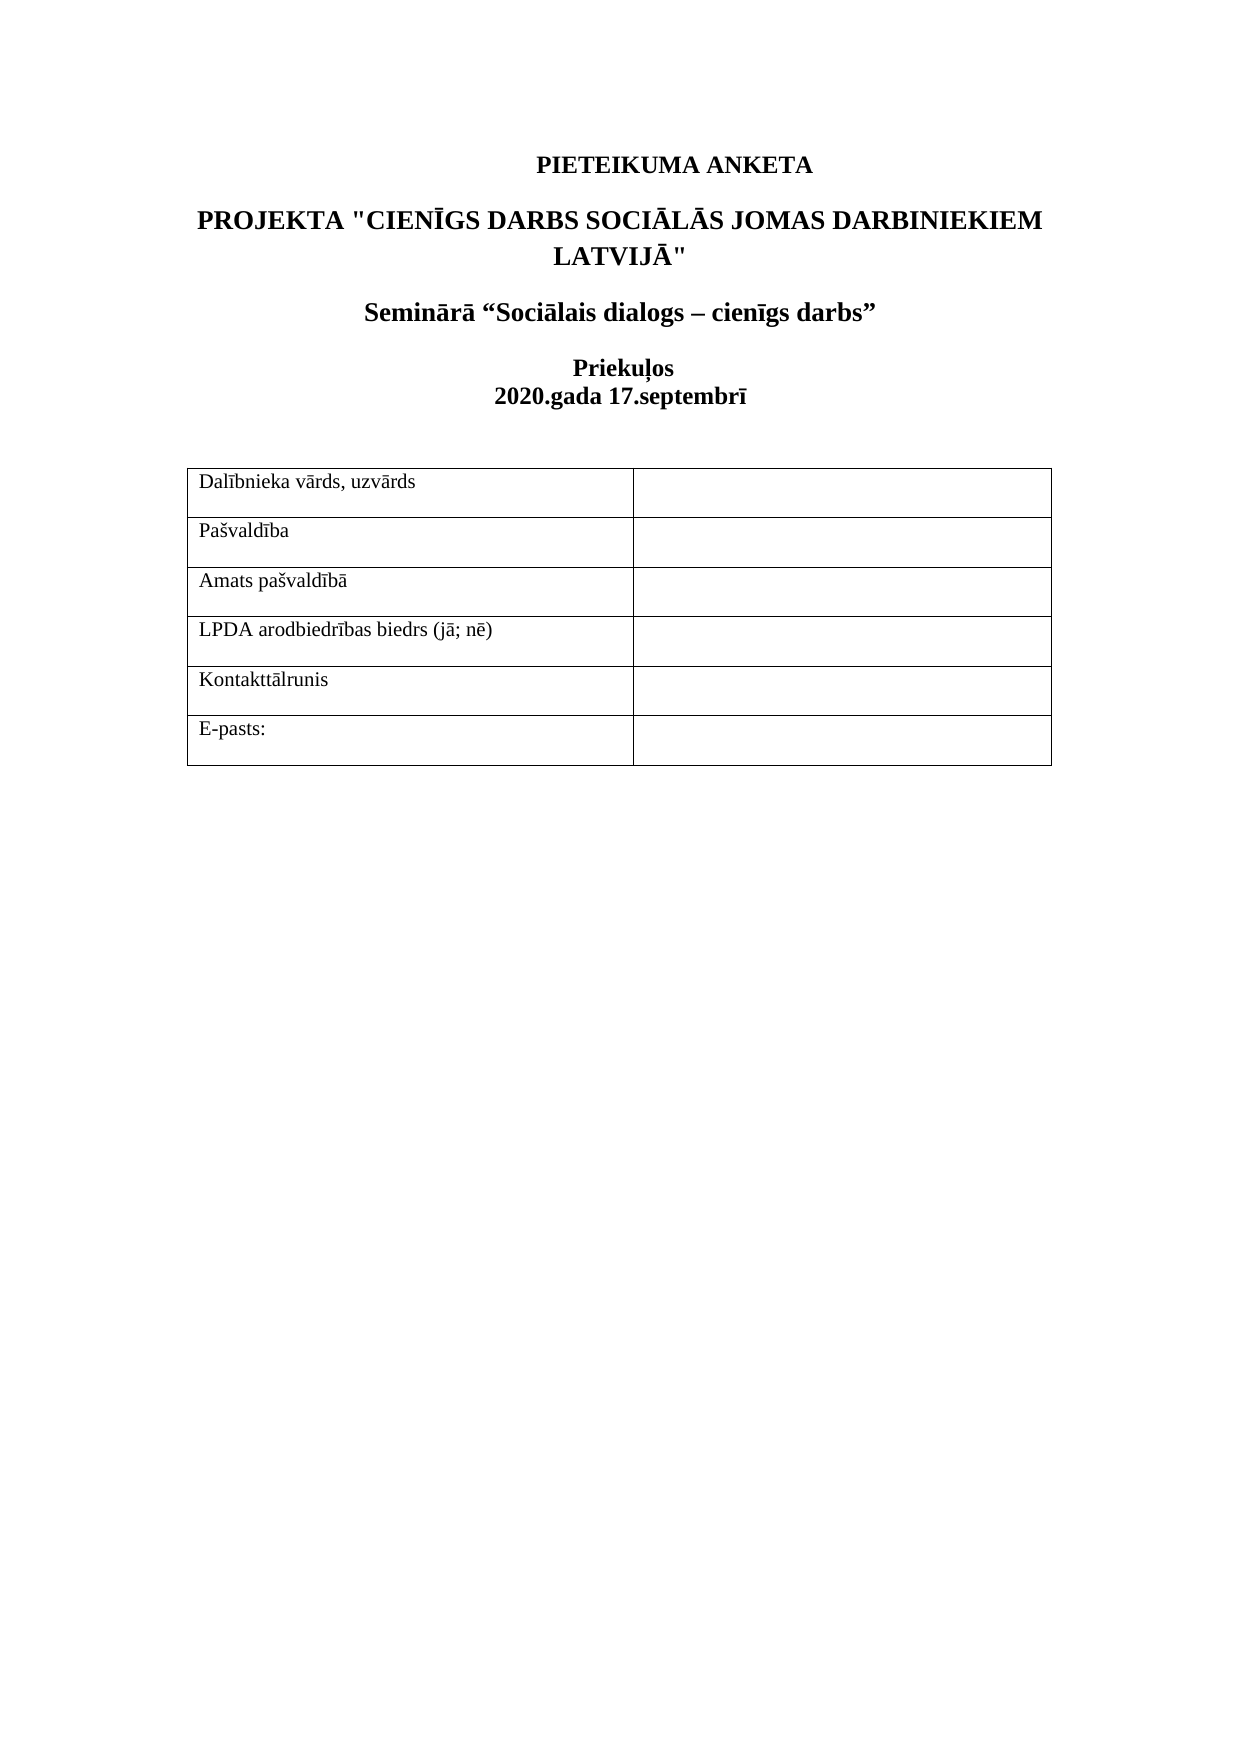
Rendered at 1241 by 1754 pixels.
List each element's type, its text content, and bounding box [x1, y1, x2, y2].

table_cell [634, 667, 1051, 715]
table_cell Pašvaldība [188, 518, 633, 567]
text PROJEKTA "CIENĪGS DARBS SOCIĀLĀS JOMAS DARBINIEKIEM LATVIJĀ" [187, 204, 1053, 271]
table_cell E-pasts: [188, 716, 633, 764]
text Seminārā “Sociālais dialogs – cienīgs darbs” [187, 296, 1053, 327]
subtitle Priekuļos [187, 353, 1053, 381]
text PIETEIKUMA ANKETA [187, 150, 1162, 179]
table_cell Kontakttālrunis [188, 667, 633, 715]
table_cell [634, 617, 1051, 666]
text 2020.gada 17.septembrī [187, 381, 1053, 410]
table_cell [634, 568, 1051, 616]
table_cell [634, 518, 1051, 567]
table_cell Amats pašvaldībā [188, 568, 633, 616]
table_header Dalībnieka vārds, uzvārds [188, 469, 633, 517]
table_cell LPDA arodbiedrības biedrs (jā; nē) [188, 617, 633, 666]
table_cell [634, 716, 1051, 764]
table_header [634, 469, 1051, 517]
